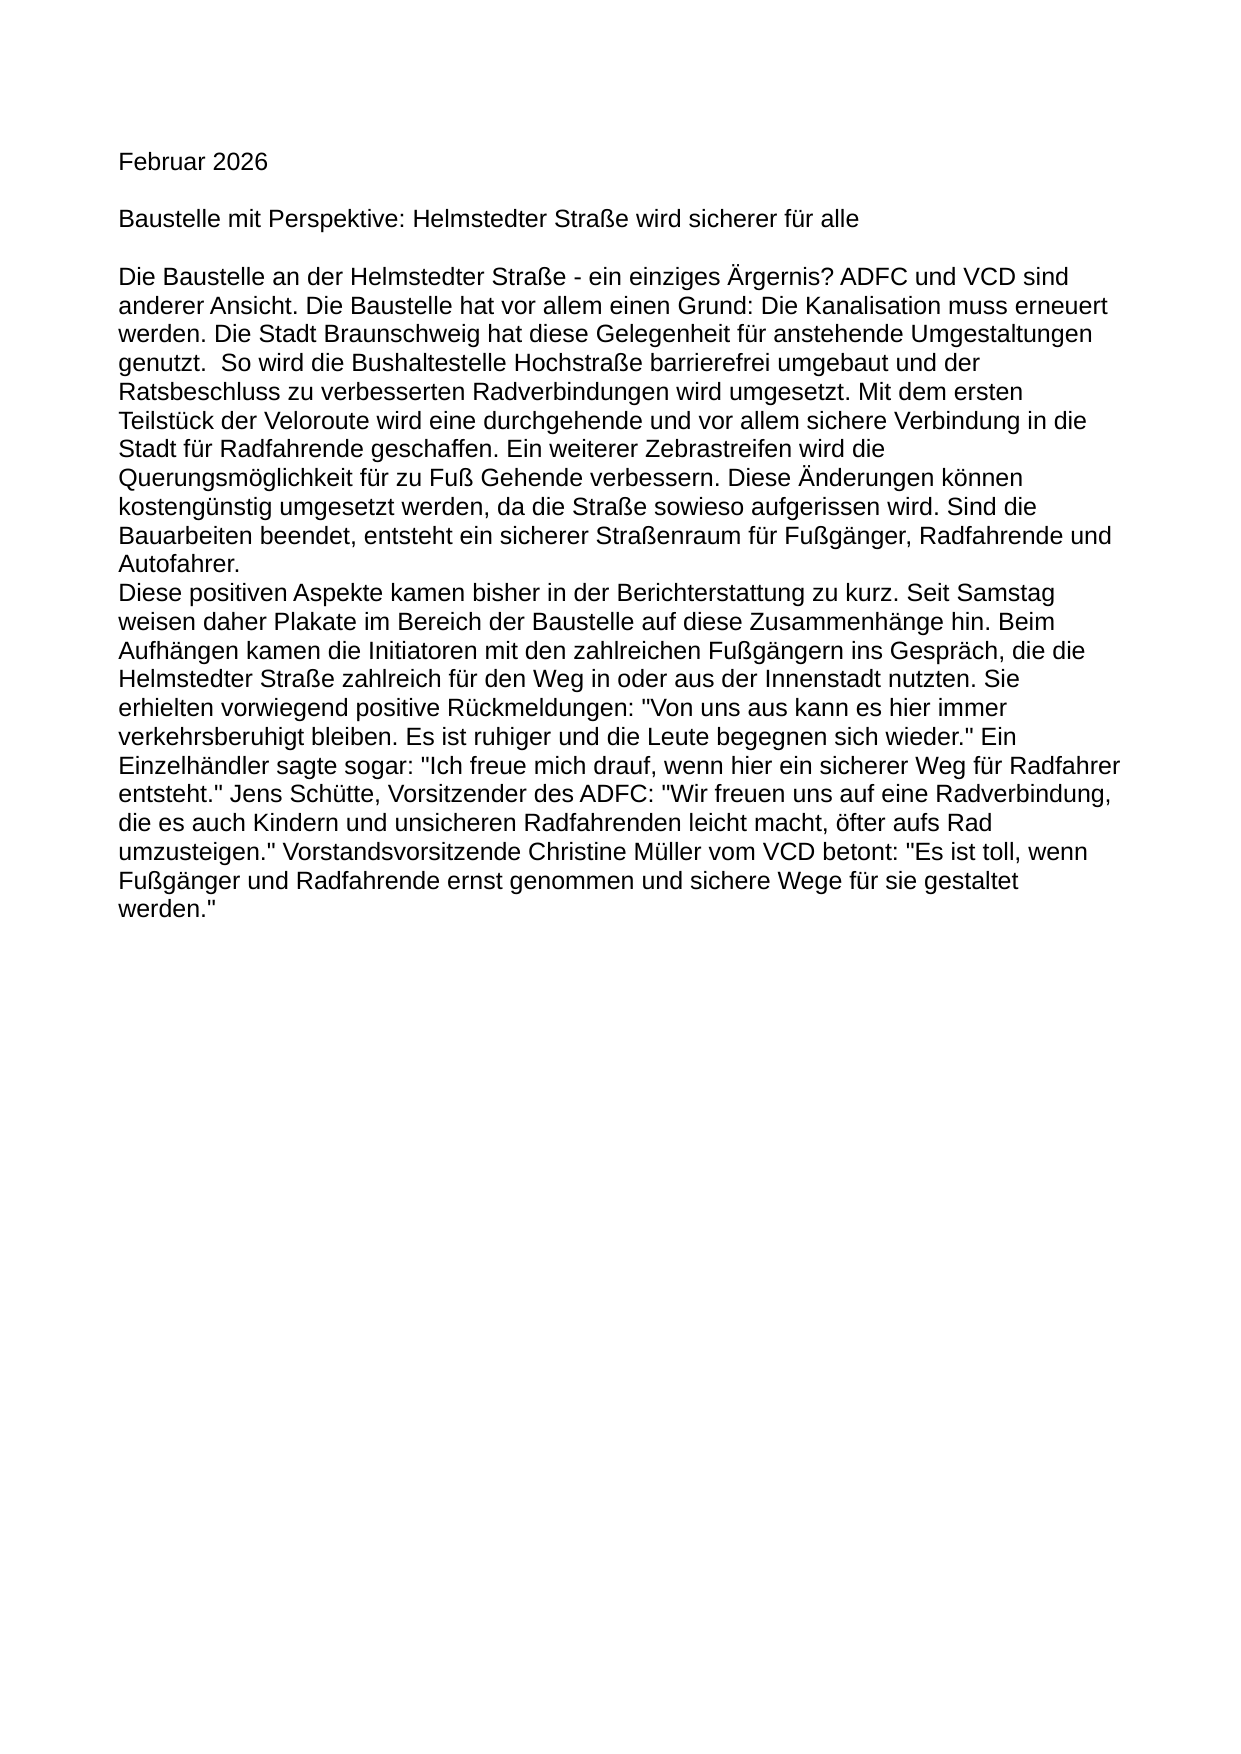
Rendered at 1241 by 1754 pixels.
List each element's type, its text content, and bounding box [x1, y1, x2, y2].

text Diese positiven Aspekte kamen bisher in der Berichterstattung zu kurz. Seit Samstag weisen daher Plakate im Bereich der Baustelle auf diese Zusammenhänge hin. Beim Aufhängen kamen die Initiatoren mit den zahlreichen Fußgängern ins Gespräch, die die Helmstedter Straße zahlreich für den Weg in oder aus der Innenstadt nutzten. Sie erhielten vorwiegend positive Rückmeldungen: "Von uns aus kann es hier immer verkehrsberuhigt bleiben. Es ist ruhiger und die Leute begegnen sich wieder." Ein Einzelhändler sagte sogar: "Ich freue mich drauf, wenn hier ein sicherer Weg für Radfahrer entsteht." Jens Schütte, Vorsitzender des ADFC: "Wir freuen uns auf eine Radverbindung, die es auch Kindern und unsicheren Radfahrenden leicht macht, öfter aufs Rad umzusteigen." Vorstandsvorsitzende Christine Müller vom VCD betont: "Es ist toll, wenn Fußgänger und Radfahrende ernst genommen und sichere Wege für sie gestaltet werden." [118, 578, 1122, 923]
text Die Baustelle an der Helmstedter Straße - ein einziges Ärgernis? ADFC und VCD sind anderer Ansicht. Die Baustelle hat vor allem einen Grund: Die Kanalisation muss erneuert werden. Die Stadt Braunschweig hat diese Gelegenheit für anstehende Umgestaltungen genutzt. So wird die Bushaltestelle Hochstraße barrierefrei umgebaut und der Ratsbeschluss zu verbesserten Radverbindungen wird umgesetzt. Mit dem ersten Teilstück der Veloroute wird eine durchgehende und vor allem sichere Verbindung in die Stadt für Radfahrende geschaffen. Ein weiterer Zebrastreifen wird die Querungsmöglichkeit für zu Fuß Gehende verbessern. Diese Änderungen können kostengünstig umgesetzt werden, da die Straße sowieso aufgerissen wird. Sind die Bauarbeiten beendet, entsteht ein sicherer Straßenraum für Fußgänger, Radfahrende und Autofahrer. [118, 262, 1122, 578]
text Baustelle mit Perspektive: Helmstedter Straße wird sicherer für alle [118, 204, 1122, 233]
text Februar 2026 [118, 147, 1122, 176]
